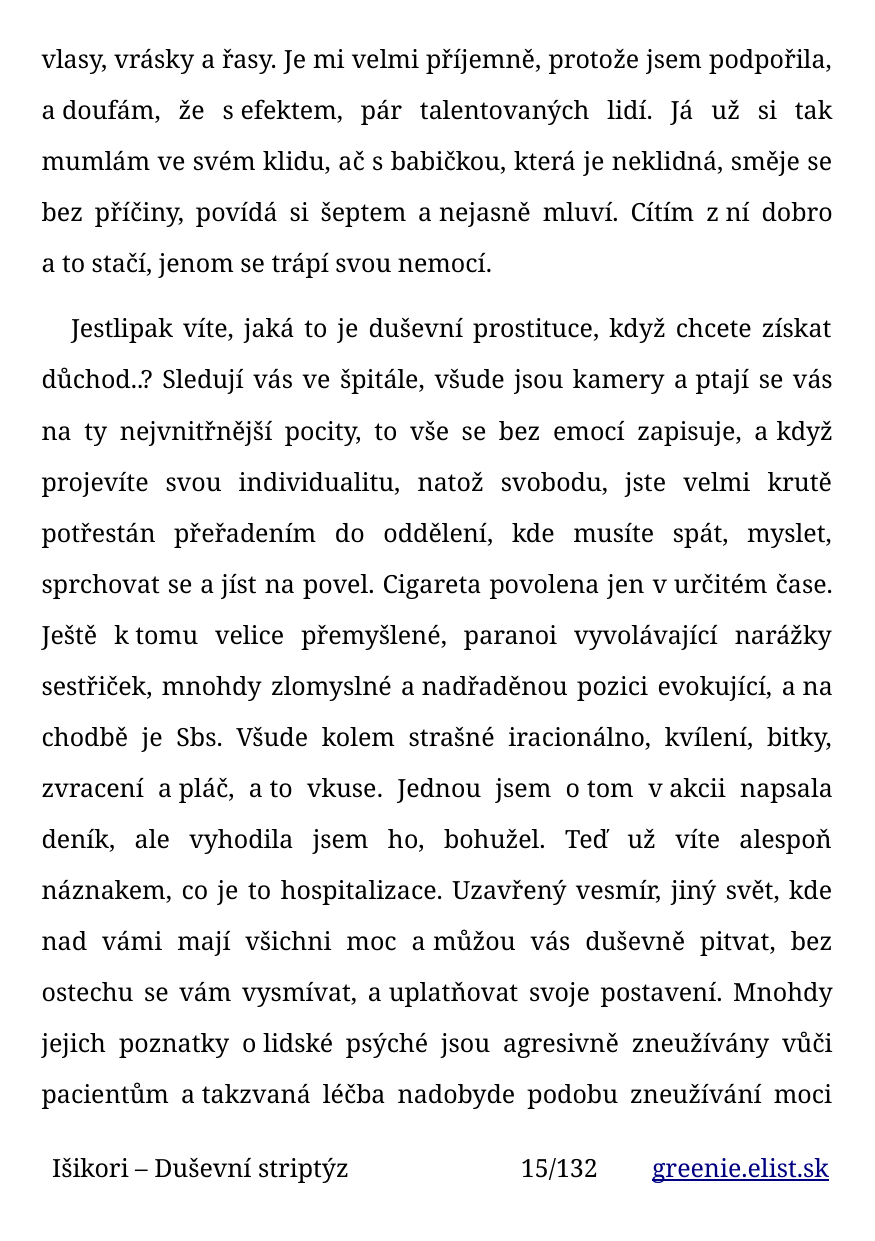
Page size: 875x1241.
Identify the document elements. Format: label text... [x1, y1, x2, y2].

text vlasy, vrásky a řasy. Je mi velmi příjemně, protože jsem podpořila, a doufám, že s efektem, pár talentovaných lidí. Já už si tak mumlám ve svém klidu, ač s babičkou, která je neklidná, směje se bez příčiny, povídá si šeptem a nejasně mluví. Cítím z ní dobro a to stačí, jenom se trápí svou nemocí. [41, 41, 833, 279]
text Jestlipak víte, jaká to je duševní prostituce, když chcete získat důchod..? Sledují vás ve špitále, všude jsou kamery a ptají se vás na ty nejvnitřnější pocity, to vše se bez emocí zapisuje, a když projevíte svou individualitu, natož svobodu, jste velmi krutě potřestán přeřadením do oddělení, kde musíte spát, myslet, sprchovat se a jíst na povel. Cigareta povolena jen v určitém čase. Ještě k tomu velice přemyšlené, paranoi vyvolávající narážky sestřiček, mnohdy zlomyslné a nadřaděnou pozici evokující, a na chodbě je Sbs. Všude kolem strašné iracionálno, kvílení, bitky, zvracení a pláč, a to vkuse. Jednou jsem o tom v akcii napsala deník, ale vyhodila jsem ho, bohužel. Teď už víte alespoň náznakem, co je to hospitalizace. Uzavřený vesmír, jiný svět, kde nad vámi mají všichni moc a můžou vás duševně pitvat, bez ostechu se vám vysmívat, a uplatňovat svoje postavení. Mnohdy jejich poznatky o lidské psýché jsou agresivně zneužívány vůči pacientům a takzvaná léčba nadobyde podobu zneužívání moci [41, 311, 833, 1111]
